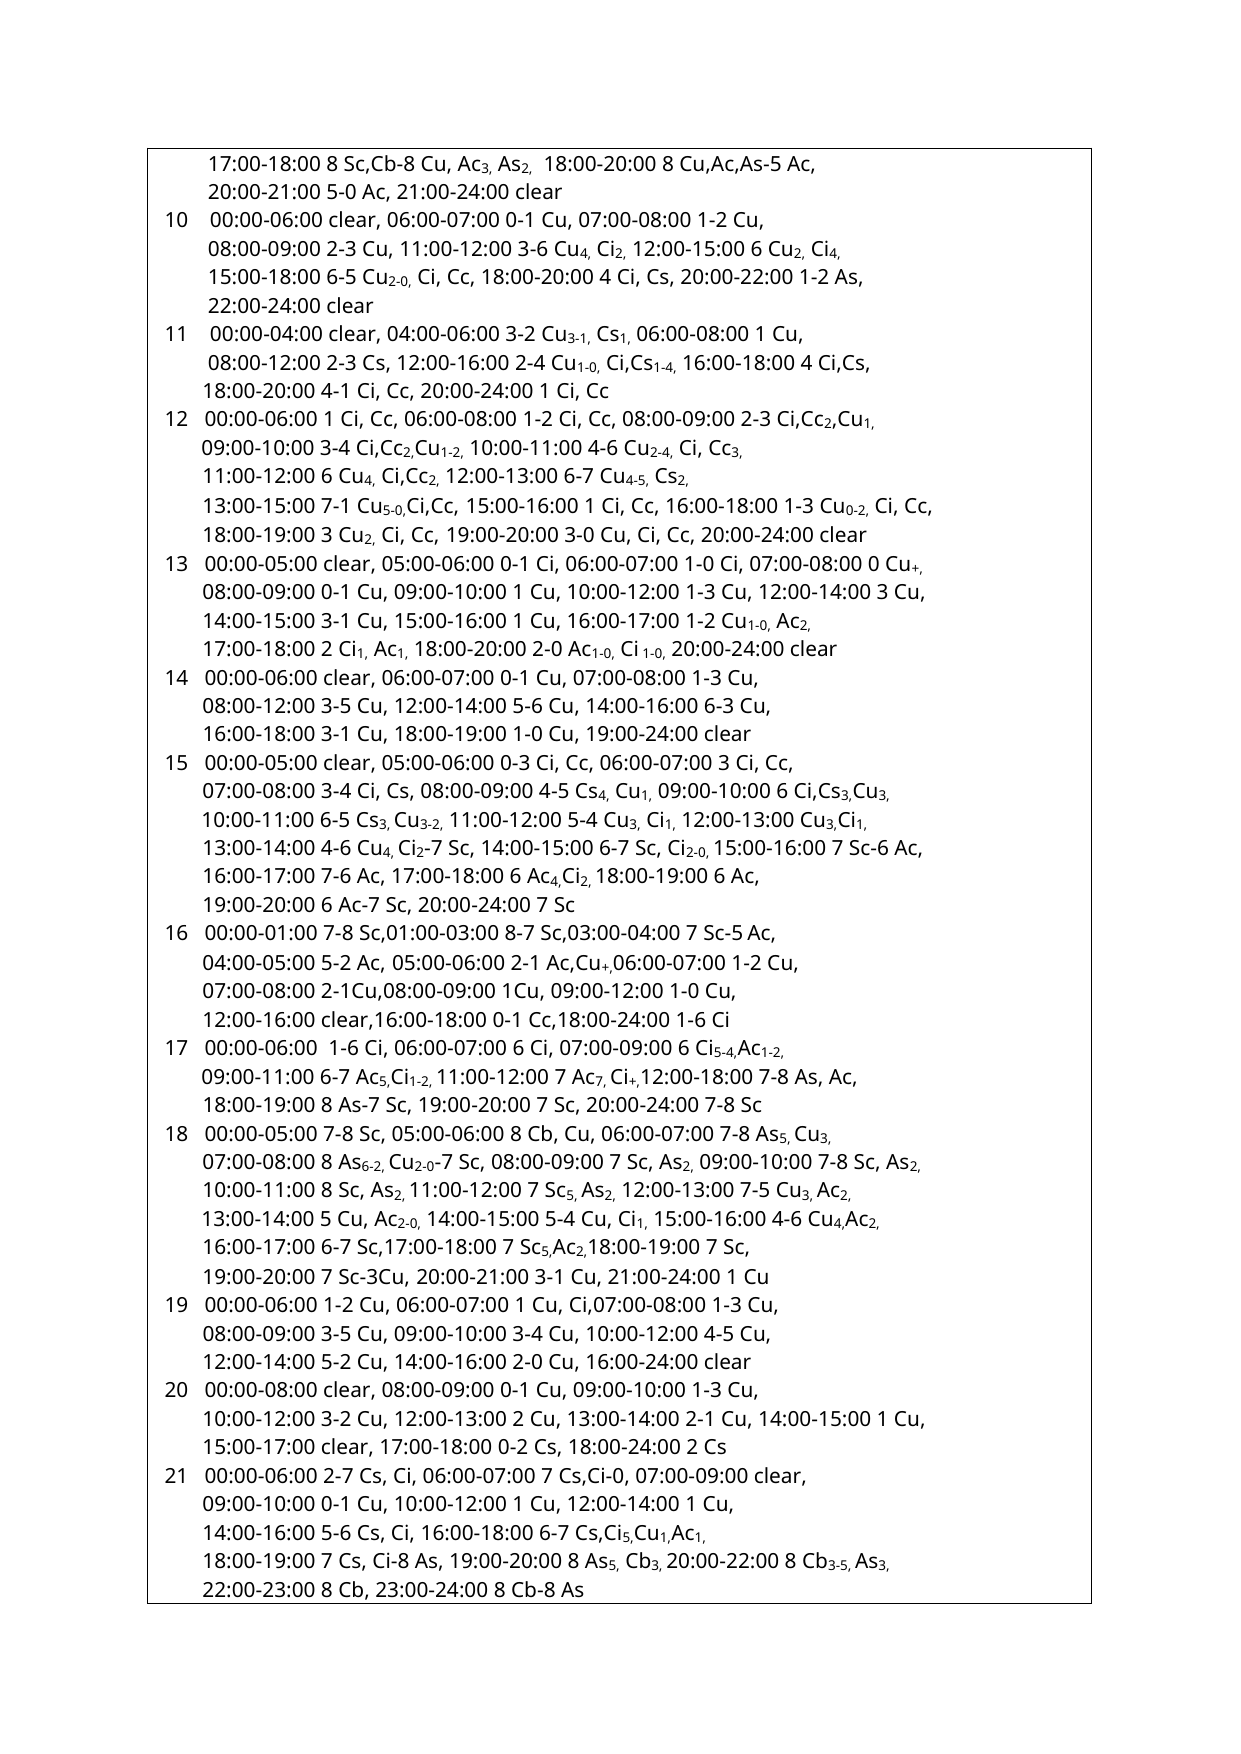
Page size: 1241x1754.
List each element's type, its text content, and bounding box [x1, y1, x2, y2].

table_cell 17:00-18:00 8 Sc,Cb-8 Cu, Ac3, As2, 18:00-20:00 8 Cu,Ac,As-5 Ac, 20:00-21:00 5-0 Ac, 21:00-24:00 clear 10 00:00-06:00 clear, 06:00-07:00 0-1 Cu, 07:00-08:00 1-2 Cu, 08:00-09:00 2-3 Cu, 11:00-12:00 3-6 Cu4, Ci2, 12:00-15:00 6 Cu2, Ci4, 15:00-18:00 6-5 Cu2-0, Ci, Cc, 18:00-20:00 4 Ci, Cs, 20:00-22:00 1-2 As, 22:00-24:00 clear 11 00:00-04:00 clear, 04:00-06:00 3-2 Cu3-1, Cs1, 06:00-08:00 1 Cu, 08:00-12:00 2-3 Cs, 12:00-16:00 2-4 Cu1-0, Ci,Cs1-4, 16:00-18:00 4 Ci,Cs, 18:00-20:00 4-1 Ci, Cc, 20:00-24:00 1 Ci, Cc 12 00:00-06:00 1 Ci, Cc, 06:00-08:00 1-2 Ci, Cc, 08:00-09:00 2-3 Ci,Cc2,Cu1, 09:00-10:00 3-4 Ci,Cc2,Cu1-2, 10:00-11:00 4-6 Cu2-4, Ci, Cc3, 11:00-12:00 6 Cu4, Ci,Cc2, 12:00-13:00 6-7 Cu4-5, Cs2, 13:00-15:00 7-1 Cu5-0,Ci,Cc, 15:00-16:00 1 Ci, Cc, 16:00-18:00 1-3 Cu0-2, Ci, Cc, 18:00-19:00 3 Cu2, Ci, Cc, 19:00-20:00 3-0 Cu, Ci, Cc, 20:00-24:00 clear 13 00:00-05:00 clear, 05:00-06:00 0-1 Ci, 06:00-07:00 1-0 Ci, 07:00-08:00 0 Cu+, 08:00-09:00 0-1 Cu, 09:00-10:00 1 Cu, 10:00-12:00 1-3 Cu, 12:00-14:00 3 Cu, 14:00-15:00 3-1 Cu, 15:00-16:00 1 Cu, 16:00-17:00 1-2 Cu1-0, Ac2, 17:00-18:00 2 Ci1, Ac1, 18:00-20:00 2-0 Ac1-0, Ci 1-0, 20:00-24:00 clear 14 00:00-06:00 clear, 06:00-07:00 0-1 Cu, 07:00-08:00 1-3 Cu, 08:00-12:00 3-5 Cu, 12:00-14:00 5-6 Cu, 14:00-16:00 6-3 Cu, 16:00-18:00 3-1 Cu, 18:00-19:00 1-0 Cu, 19:00-24:00 clear 15 00:00-05:00 clear, 05:00-06:00 0-3 Ci, Cc, 06:00-07:00 3 Ci, Cc, 07:00-08:00 3-4 Ci, Cs, 08:00-09:00 4-5 Cs4, Cu1, 09:00-10:00 6 Ci,Cs3,Cu3, 10:00-11:00 6-5 Cs3, Cu3-2, 11:00-12:00 5-4 Cu3, Ci1, 12:00-13:00 Cu3,Ci1, 13:00-14:00 4-6 Cu4, Ci2-7 Sc, 14:00-15:00 6-7 Sc, Ci2-0, 15:00-16:00 7 Sc-6 Ac, 16:00-17:00 7-6 Ac, 17:00-18:00 6 Ac4,Ci2, 18:00-19:00 6 Ac, 19:00-20:00 6 Ac-7 Sc, 20:00-24:00 7 Sc 16 00:00-01:00 7-8 Sc,01:00-03:00 8-7 Sc,03:00-04:00 7 Sc-5 Ac, 04:00-05:00 5-2 Ac, 05:00-06:00 2-1 Ac,Cu+,06:00-07:00 1-2 Cu, 07:00-08:00 2-1Cu,08:00-09:00 1Cu, 09:00-12:00 1-0 Cu, 12:00-16:00 clear,16:00-18:00 0-1 Cc,18:00-24:00 1-6 Ci 17 00:00-06:00 1-6 Ci, 06:00-07:00 6 Ci, 07:00-09:00 6 Ci5-4,Ac1-2, 09:00-11:00 6-7 Ac5,Ci1-2, 11:00-12:00 7 Ac7, Ci+,12:00-18:00 7-8 As, Ac, 18:00-19:00 8 As-7 Sc, 19:00-20:00 7 Sc, 20:00-24:00 7-8 Sc 18 00:00-05:00 7-8 Sc, 05:00-06:00 8 Cb, Cu, 06:00-07:00 7-8 As5, Cu3, 07:00-08:00 8 As6-2, Cu2-0-7 Sc, 08:00-09:00 7 Sc, As2, 09:00-10:00 7-8 Sc, As2, 10:00-11:00 8 Sc, As2, 11:00-12:00 7 Sc5, As2, 12:00-13:00 7-5 Cu3, Ac2, 13:00-14:00 5 Cu, Ac2-0, 14:00-15:00 5-4 Cu, Ci1, 15:00-16:00 4-6 Cu4,Ac2, 16:00-17:00 6-7 Sc,17:00-18:00 7 Sc5,Ac2,18:00-19:00 7 Sc, 19:00-20:00 7 Sc-3Cu, 20:00-21:00 3-1 Cu, 21:00-24:00 1 Cu 19 00:00-06:00 1-2 Cu, 06:00-07:00 1 Cu, Ci,07:00-08:00 1-3 Cu, 08:00-09:00 3-5 Cu, 09:00-10:00 3-4 Cu, 10:00-12:00 4-5 Cu, 12:00-14:00 5-2 Cu, 14:00-16:00 2-0 Cu, 16:00-24:00 clear 20 00:00-08:00 clear, 08:00-09:00 0-1 Cu, 09:00-10:00 1-3 Cu, 10:00-12:00 3-2 Cu, 12:00-13:00 2 Cu, 13:00-14:00 2-1 Cu, 14:00-15:00 1 Cu, 15:00-17:00 clear, 17:00-18:00 0-2 Cs, 18:00-24:00 2 Cs 21 00:00-06:00 2-7 Cs, Ci, 06:00-07:00 7 Cs,Ci-0, 07:00-09:00 clear, 09:00-10:00 0-1 Cu, 10:00-12:00 1 Cu, 12:00-14:00 1 Cu, 14:00-16:00 5-6 Cs, Ci, 16:00-18:00 6-7 Cs,Ci5,Cu1,Ac1, 18:00-19:00 7 Cs, Ci-8 As, 19:00-20:00 8 As5, Cb3, 20:00-22:00 8 Cb3-5, As3, 22:00-23:00 8 Cb, 23:00-24:00 8 Cb-8 As [148, 149, 1091, 1603]
